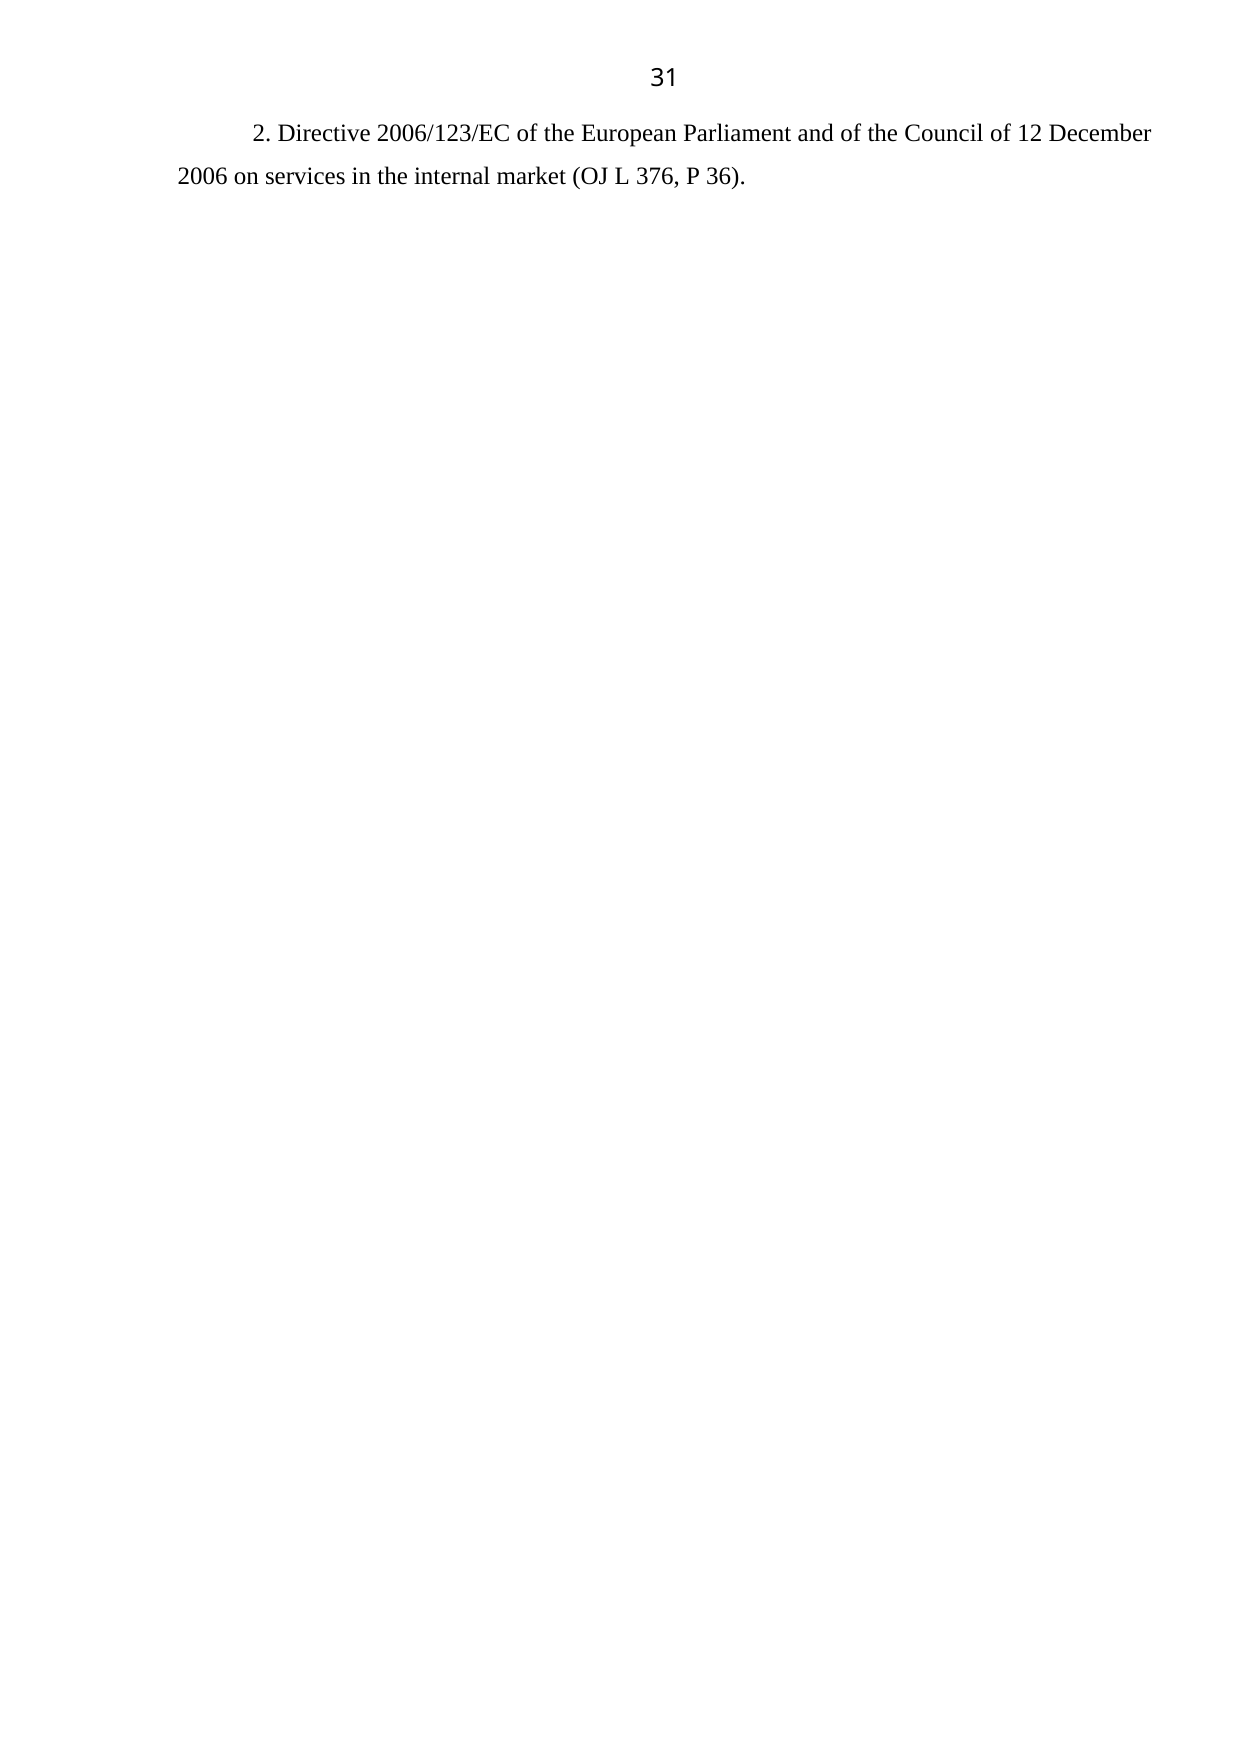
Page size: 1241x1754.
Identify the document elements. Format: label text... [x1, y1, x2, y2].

text 2. Directive 2006/123/EC of the European Parliament and of the Council of 12 December 2006 on services in the internal market (OJ L 376, P 36). [177, 118, 1152, 190]
